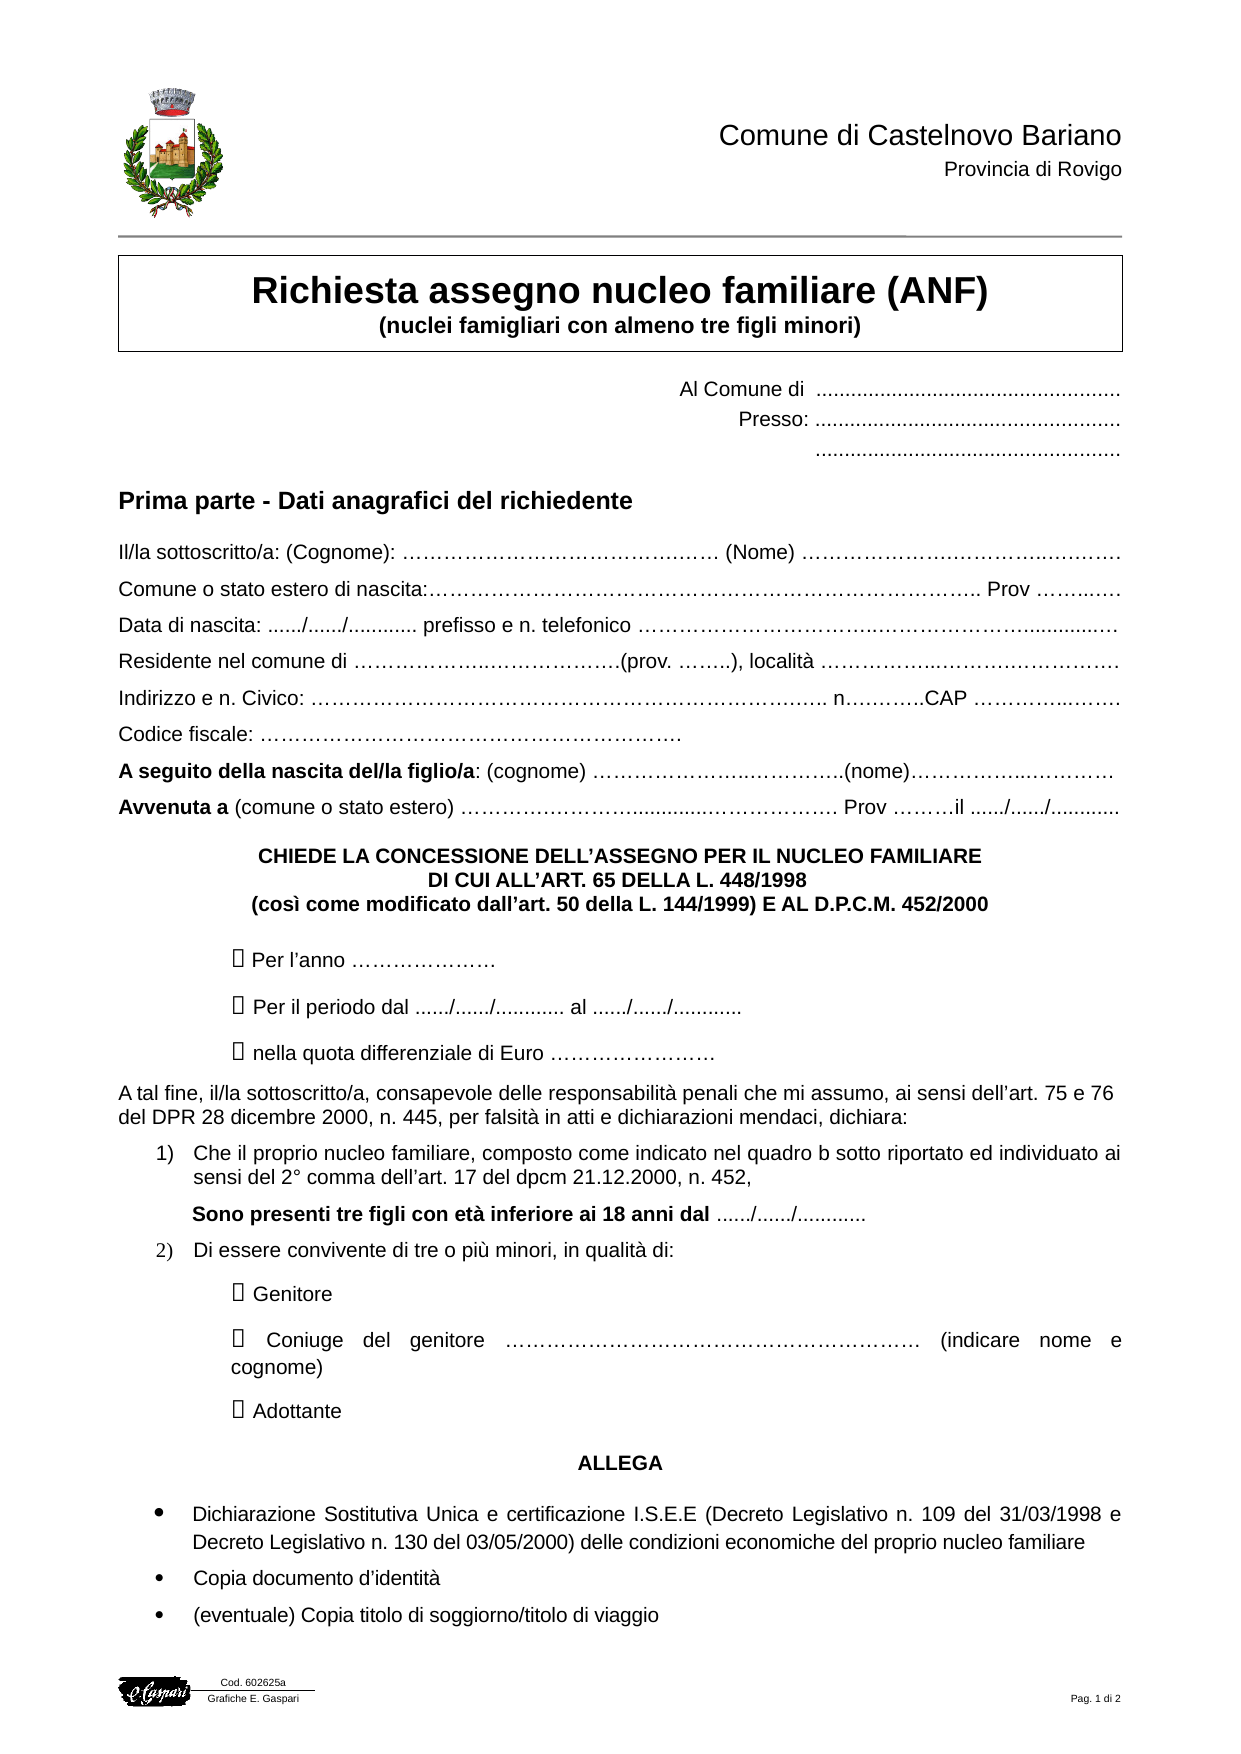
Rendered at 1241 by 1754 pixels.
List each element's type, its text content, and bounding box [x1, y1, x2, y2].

text Comune o stato estero di nascita:…………………………………………………………………….. Prov ……...…. [118, 576, 1122, 600]
table_header Richiesta assegno nucleo familiare (ANF) (nuclei famigliari con almeno tre figli minori) [119, 256, 1122, 351]
text  Per il periodo dal ....../....../............ al ....../....../............ [231, 987, 1122, 1022]
text ALLEGA [118, 1451, 1122, 1475]
text A tal fine, il/la sottoscritto/a, consapevole delle responsabilità penali che mi assumo, ai sensi dell’art. 75 e 76 del DPR 28 dicembre 2000, n. 445, per falsità in atti e dichiarazioni mendaci, dichiara: [118, 1081, 1122, 1128]
text Al Comune di [679, 377, 1122, 401]
text Sono presenti tre figli con età inferiore ai 18 anni dal ....../....../............ [192, 1201, 1122, 1225]
text  Per l’anno ………………… [231, 941, 1122, 975]
text Presso: [738, 407, 1122, 431]
list Copia documento d’identità [156, 1566, 1122, 1590]
text  Adottante [231, 1392, 1122, 1426]
text (così come modificato dall’art. 50 della L. 144/1999) E AL D.P.C.M. 452/2000 [118, 892, 1122, 916]
text Avvenuta a (comune o stato estero) ………….………….............………………. Prov ………il ....../....../............ [118, 795, 1122, 819]
list Che il proprio nucleo familiare, composto come indicato nel quadro b sotto riportato ed individuato ai sensi del 2° comma dell’art. 17 del dpcm 21.12.2000, n. 452, [156, 1141, 1122, 1189]
text Comune di Castelnovo Bariano [224, 118, 1122, 152]
text Residente nel comune di ………………..……………….(prov. ……..), località ……………...……….……………. [118, 649, 1122, 673]
text Prima parte - Dati anagrafici del richiedente [118, 486, 1122, 515]
text  nella quota differenziale di Euro …………………… [231, 1034, 1122, 1068]
picture [117, 1675, 191, 1707]
text Il/la sottoscritto/a: (Cognome): ………………………………….…… (Nome) ………………….…………..….……. [118, 540, 1122, 564]
picture [122, 87, 224, 219]
text A seguito della nascita del/la figlio/a: (cognome) …………………..…………..(nome)……………...………… [118, 759, 1122, 783]
text Provincia di Rovigo [224, 157, 1122, 181]
text  Coniuge del genitore …………………………………………………… (indicare nome e cognome) [231, 1321, 1122, 1379]
subtitle CHIEDE LA CONCESSIONE DELL’ASSEGNO PER IL NUCLEO FAMILIARE [118, 844, 1122, 868]
text Data di nascita: ....../....../............ prefisso e n. telefonico ……………………………..………………….............… [118, 613, 1122, 637]
list Di essere convivente di tre o più minori, in qualità di: [156, 1238, 1122, 1262]
text  Genitore [231, 1274, 1122, 1309]
text Indirizzo e n. Civico: …………………………………………………………….….. n….……..CAP …………...……. [118, 686, 1122, 710]
list Dichiarazione Sostitutiva Unica e certificazione I.S.E.E (Decreto Legislativo n. 109 del 31/03/1998 e Decreto Legislativo n. 130 del 03/05/2000) delle condizioni economiche del proprio nucleo familiare [154, 1502, 1122, 1553]
text DI CUI ALL’ART. 65 DELLA L. 448/1998 [118, 868, 1122, 892]
list (eventuale) Copia titolo di soggiorno/titolo di viaggio [156, 1603, 1122, 1627]
text Codice fiscale: ……………………………………………………. [118, 722, 1122, 746]
